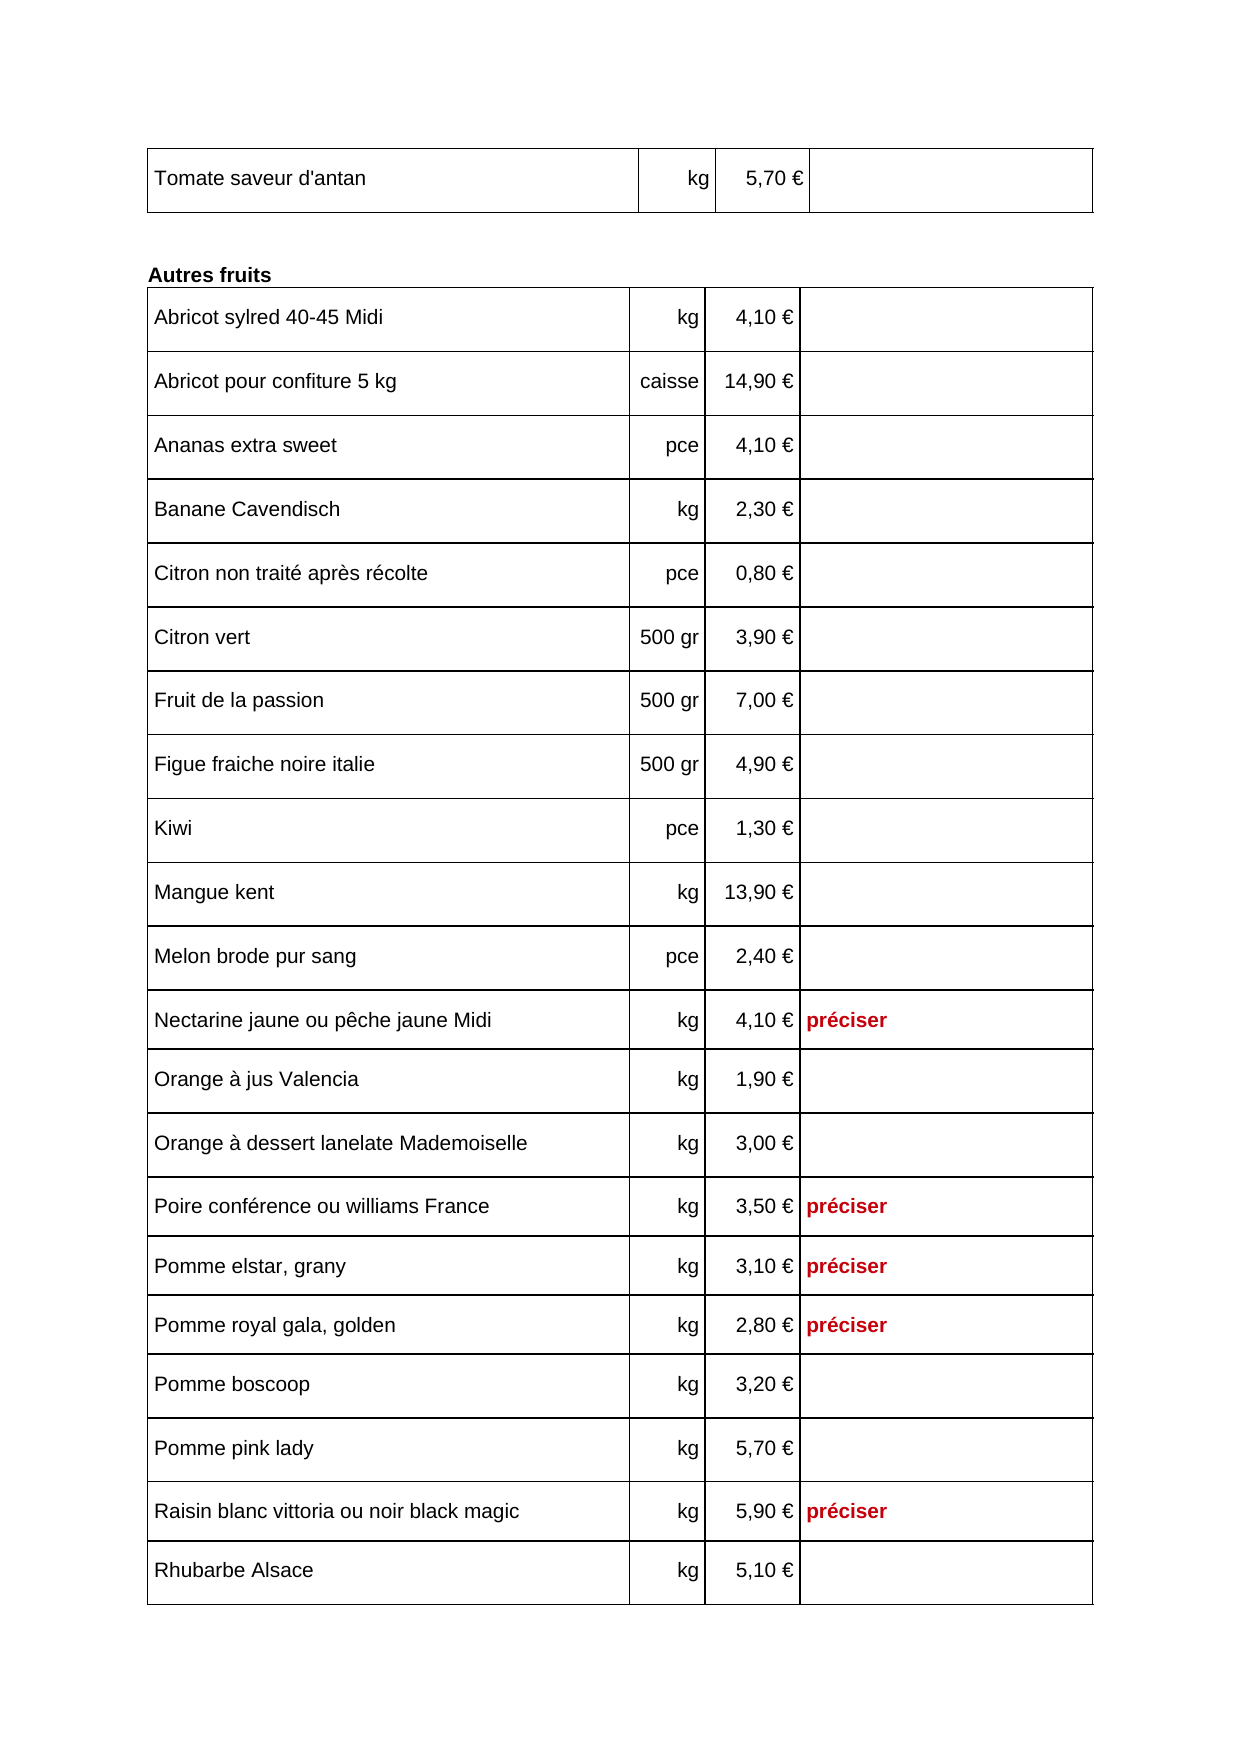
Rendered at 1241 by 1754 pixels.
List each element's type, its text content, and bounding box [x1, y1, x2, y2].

table_cell 2,80 € [706, 1296, 799, 1353]
table_cell Raisin blanc vittoria ou noir black magic [148, 1482, 629, 1540]
table_cell Abricot pour confiture 5 kg [148, 352, 629, 414]
table_cell [801, 1050, 1092, 1112]
table_cell kg [630, 1178, 704, 1235]
table_cell pce [630, 799, 704, 861]
table_cell kg [630, 1542, 704, 1604]
table_cell pce [630, 927, 704, 989]
table_cell Orange à jus Valencia [148, 1050, 629, 1112]
table_cell kg [630, 1419, 704, 1481]
table_cell caisse [630, 352, 704, 414]
table_cell Pomme elstar, grany [148, 1237, 629, 1294]
table_cell 3,50 € [706, 1178, 799, 1235]
table_cell kg [630, 1050, 704, 1112]
table_cell Pomme pink lady [148, 1419, 629, 1481]
table_cell [801, 608, 1092, 670]
table_cell kg [630, 1355, 704, 1417]
table_cell pce [630, 416, 704, 478]
table_cell 2,40 € [706, 927, 799, 989]
table_cell préciser [801, 991, 1092, 1048]
table_cell 4,90 € [706, 735, 799, 798]
table_cell [801, 799, 1092, 861]
table_cell Rhubarbe Alsace [148, 1542, 629, 1604]
table_cell 0,80 € [706, 544, 799, 606]
table_cell [801, 927, 1092, 989]
table_cell 7,00 € [706, 672, 799, 734]
table_cell 2,30 € [706, 480, 799, 542]
table_cell préciser [801, 1482, 1092, 1540]
table_cell 4,10 € [706, 991, 799, 1048]
table_cell Poire conférence ou williams France [148, 1178, 629, 1235]
table_cell 5,90 € [706, 1482, 799, 1540]
table_cell kg [630, 1237, 704, 1294]
table_cell 500 gr [630, 735, 704, 798]
table_cell 5,70 € [706, 1419, 799, 1481]
table_cell [801, 1114, 1092, 1176]
table_cell 3,20 € [706, 1355, 799, 1417]
table_header 4,10 € [706, 288, 799, 351]
table_cell 3,10 € [706, 1237, 799, 1294]
table_cell 5,10 € [706, 1542, 799, 1604]
table_header kg [630, 288, 704, 351]
table_cell kg [630, 480, 704, 542]
table_cell 14,90 € [706, 352, 799, 414]
table_cell [801, 672, 1092, 734]
table_cell [801, 1419, 1092, 1481]
table_cell kg [630, 863, 704, 925]
table_cell Tomate saveur d'antan [148, 149, 638, 211]
table_cell pce [630, 544, 704, 606]
table_cell 13,90 € [706, 863, 799, 925]
table_cell [810, 149, 1092, 211]
table_cell 3,90 € [706, 608, 799, 670]
table_cell kg [639, 149, 715, 211]
table_cell Pomme boscoop [148, 1355, 629, 1417]
table_cell Kiwi [148, 799, 629, 861]
table_cell [801, 1542, 1092, 1604]
table_cell Melon brode pur sang [148, 927, 629, 989]
table_cell [801, 735, 1092, 798]
table_cell Nectarine jaune ou pêche jaune Midi [148, 991, 629, 1048]
table_cell [801, 544, 1092, 606]
table_header [801, 288, 1092, 351]
table_cell [801, 416, 1092, 478]
table_cell Citron non traité après récolte [148, 544, 629, 606]
table_cell Banane Cavendisch [148, 480, 629, 542]
table_cell 500 gr [630, 672, 704, 734]
table_cell Ananas extra sweet [148, 416, 629, 478]
table_cell Pomme royal gala, golden [148, 1296, 629, 1353]
table_cell préciser [801, 1296, 1092, 1353]
table_cell Figue fraiche noire italie [148, 735, 629, 798]
table_cell 1,30 € [706, 799, 799, 861]
table_cell Orange à dessert lanelate Mademoiselle [148, 1114, 629, 1176]
table_cell kg [630, 1482, 704, 1540]
table_cell [801, 480, 1092, 542]
table_cell 1,90 € [706, 1050, 799, 1112]
table_cell kg [630, 991, 704, 1048]
table_cell Mangue kent [148, 863, 629, 925]
table_cell préciser [801, 1178, 1092, 1235]
table_cell Citron vert [148, 608, 629, 670]
table_cell préciser [801, 1237, 1092, 1294]
table_cell [801, 352, 1092, 414]
table_cell 3,00 € [706, 1114, 799, 1176]
text Autres fruits [148, 263, 1093, 287]
table_cell kg [630, 1296, 704, 1353]
table_cell Fruit de la passion [148, 672, 629, 734]
table_cell 4,10 € [706, 416, 799, 478]
table_cell 5,70 € [716, 149, 809, 211]
table_cell [801, 863, 1092, 925]
table_cell kg [630, 1114, 704, 1176]
table_header Abricot sylred 40-45 Midi [148, 288, 629, 351]
table_cell [801, 1355, 1092, 1417]
table_cell 500 gr [630, 608, 704, 670]
